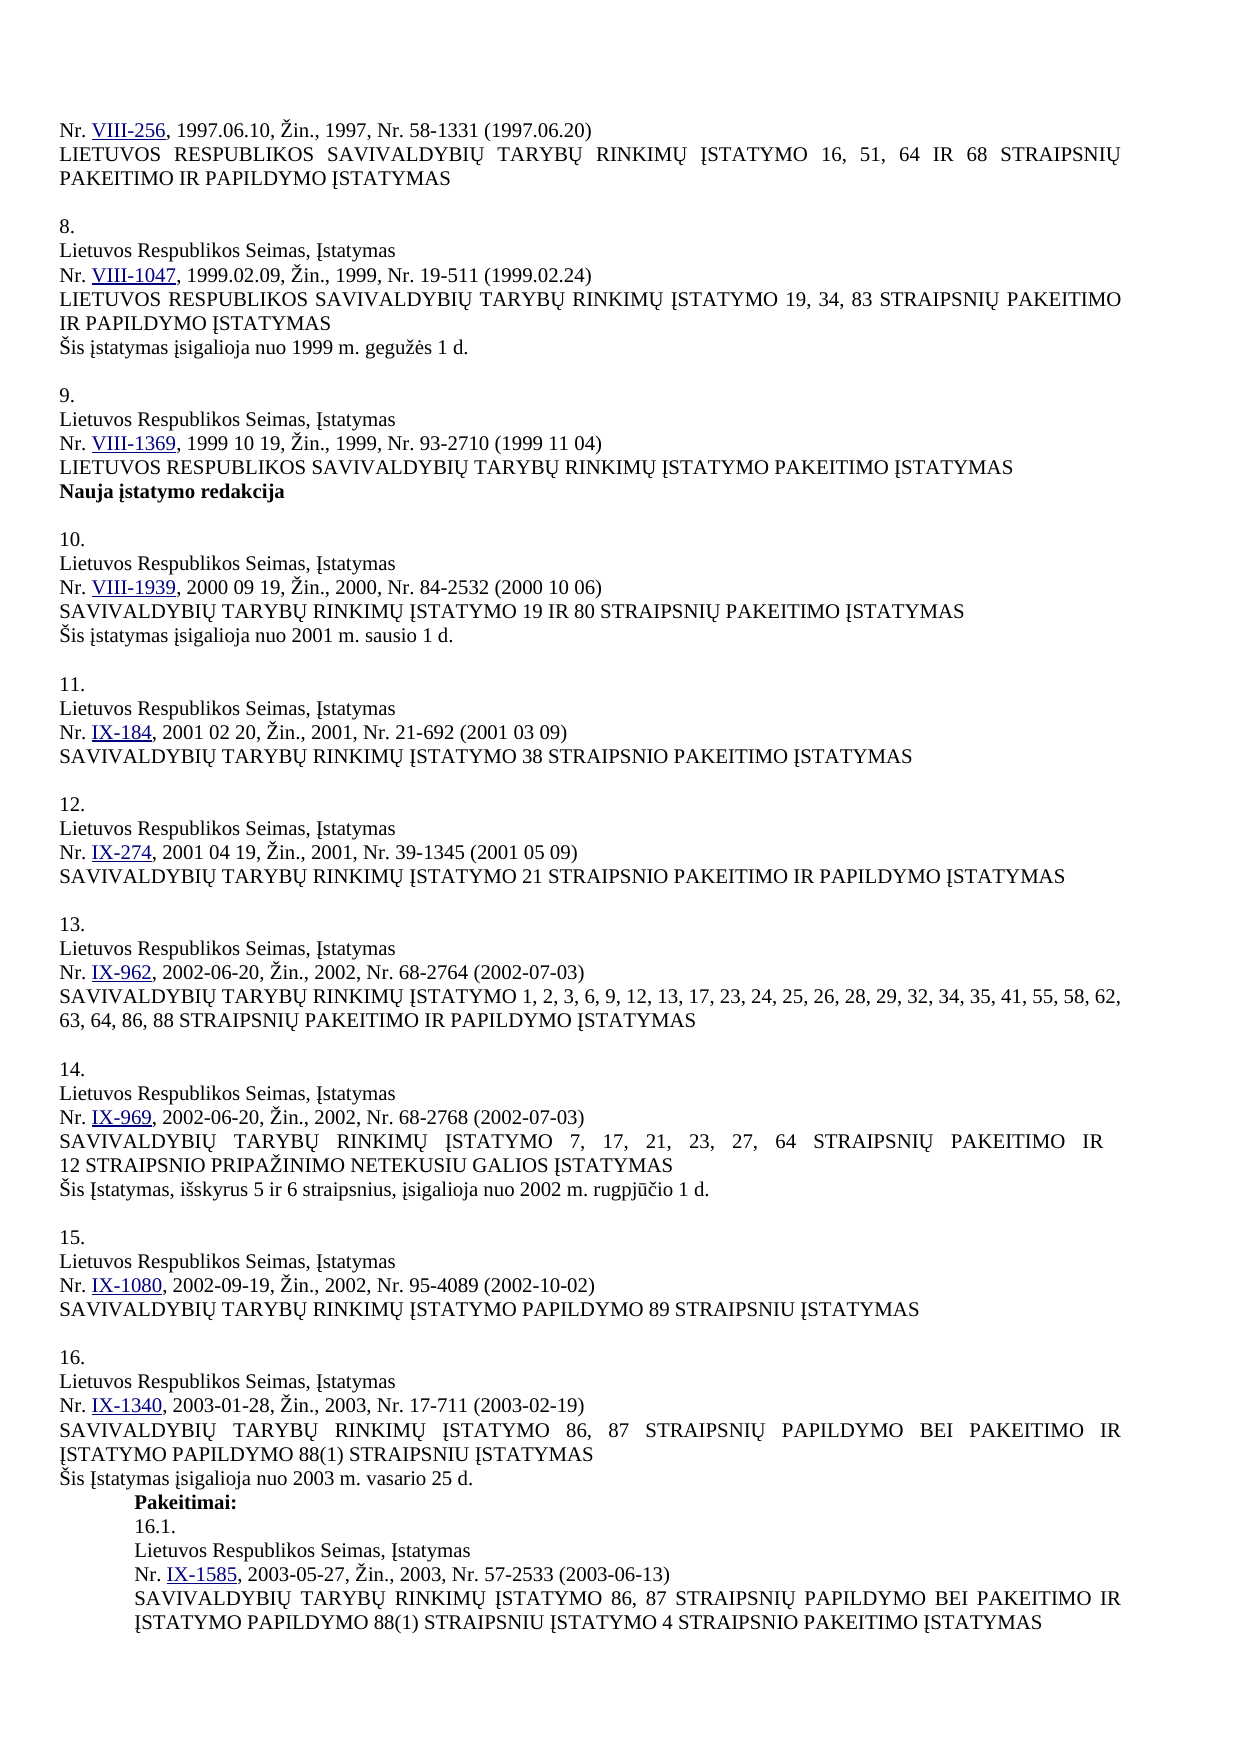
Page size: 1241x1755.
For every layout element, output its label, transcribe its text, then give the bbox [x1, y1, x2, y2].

text Šis įstatymas įsigalioja nuo 2001 m. sausio 1 d. [59, 623, 1122, 647]
text Pakeitimai: [59, 1490, 1122, 1514]
text 16. [59, 1345, 1122, 1369]
text Šis Įstatymas, išskyrus 5 ir 6 straipsnius, įsigalioja nuo 2002 m. rugpjūčio 1 d. [59, 1177, 1122, 1201]
text Lietuvos Respublikos Seimas, Įstatymas [59, 1538, 1122, 1562]
text 15. [59, 1225, 1122, 1249]
text Nr. IX-184, 2001 02 20, Žin., 2001, Nr. 21-692 (2001 03 09) [59, 720, 1122, 744]
text Nr. VIII-1369, 1999 10 19, Žin., 1999, Nr. 93-2710 (1999 11 04) [59, 431, 1122, 455]
text Nr. IX-274, 2001 04 19, Žin., 2001, Nr. 39-1345 (2001 05 09) [59, 840, 1122, 864]
text LIETUVOS RESPUBLIKOS SAVIVALDYBIŲ TARYBŲ RINKIMŲ ĮSTATYMO PAKEITIMO ĮSTATYMAS [59, 455, 1122, 479]
text Nr. IX-1340, 2003-01-28, Žin., 2003, Nr. 17-711 (2003-02-19) [59, 1393, 1122, 1417]
text 14. [59, 1057, 1122, 1081]
text Lietuvos Respublikos Seimas, Įstatymas [59, 696, 1122, 720]
text Šis Įstatymas įsigalioja nuo 2003 m. vasario 25 d. [59, 1466, 1122, 1490]
text LIETUVOS RESPUBLIKOS SAVIVALDYBIŲ TARYBŲ RINKIMŲ ĮSTATYMO 19, 34, 83 STRAIPSNIŲ PAKEITIMO IR PAPILDYMO ĮSTATYMAS [59, 287, 1122, 335]
text SAVIVALDYBIŲ TARYBŲ RINKIMŲ ĮSTATYMO PAPILDYMO 89 STRAIPSNIU ĮSTATYMAS [59, 1297, 1122, 1321]
text Lietuvos Respublikos Seimas, Įstatymas [59, 238, 1122, 262]
text Lietuvos Respublikos Seimas, Įstatymas [59, 407, 1122, 431]
text Lietuvos Respublikos Seimas, Įstatymas [59, 1369, 1122, 1393]
text Lietuvos Respublikos Seimas, Įstatymas [59, 551, 1122, 575]
text Nauja įstatymo redakcija [59, 479, 1122, 503]
text 16.1. [59, 1514, 1122, 1538]
text 9. [59, 383, 1122, 407]
text Lietuvos Respublikos Seimas, Įstatymas [59, 936, 1122, 960]
text Lietuvos Respublikos Seimas, Įstatymas [59, 816, 1122, 840]
text Nr. VIII-1939, 2000 09 19, Žin., 2000, Nr. 84-2532 (2000 10 06) [59, 575, 1122, 599]
text Nr. IX-969, 2002-06-20, Žin., 2002, Nr. 68-2768 (2002-07-03) [59, 1105, 1122, 1129]
text Nr. IX-1585, 2003-05-27, Žin., 2003, Nr. 57-2533 (2003-06-13) [59, 1562, 1122, 1586]
text Lietuvos Respublikos Seimas, Įstatymas [59, 1081, 1122, 1105]
text 10. [59, 527, 1122, 551]
text 13. [59, 912, 1122, 936]
text Nr. IX-962, 2002-06-20, Žin., 2002, Nr. 68-2764 (2002-07-03) [59, 960, 1122, 984]
text SAVIVALDYBIŲ TARYBŲ RINKIMŲ ĮSTATYMO 86, 87 STRAIPSNIŲ PAPILDYMO BEI PAKEITIMO IR ĮSTATYMO PAPILDYMO 88(1) STRAIPSNIU ĮSTATYMAS [59, 1417, 1122, 1466]
text SAVIVALDYBIŲ TARYBŲ RINKIMŲ ĮSTATYMO 7, 17, 21, 23, 27, 64 STRAIPSNIŲ PAKEITIMO IR 12 STRAIPSNIO PRIPAŽINIMO NETEKUSIU GALIOS ĮSTATYMAS [59, 1129, 1122, 1177]
text 8. [59, 214, 1122, 238]
text Nr. VIII-256, 1997.06.10, Žin., 1997, Nr. 58-1331 (1997.06.20) [59, 118, 1122, 142]
text Nr. VIII-1047, 1999.02.09, Žin., 1999, Nr. 19-511 (1999.02.24) [59, 262, 1122, 287]
text Nr. IX-1080, 2002-09-19, Žin., 2002, Nr. 95-4089 (2002-10-02) [59, 1273, 1122, 1297]
text Šis įstatymas įsigalioja nuo 1999 m. gegužės 1 d. [59, 335, 1122, 359]
text SAVIVALDYBIŲ TARYBŲ RINKIMŲ ĮSTATYMO 86, 87 STRAIPSNIŲ PAPILDYMO BEI PAKEITIMO IR ĮSTATYMO PAPILDYMO 88(1) STRAIPSNIU ĮSTATYMO 4 STRAIPSNIO PAKEITIMO ĮSTATYMAS [134, 1586, 1122, 1634]
text LIETUVOS RESPUBLIKOS SAVIVALDYBIŲ TARYBŲ RINKIMŲ ĮSTATYMO 16, 51, 64 IR 68 STRAIPSNIŲ PAKEITIMO IR PAPILDYMO ĮSTATYMAS [59, 142, 1122, 190]
text Lietuvos Respublikos Seimas, Įstatymas [59, 1249, 1122, 1273]
text 12. [59, 792, 1122, 816]
text SAVIVALDYBIŲ TARYBŲ RINKIMŲ ĮSTATYMO 21 STRAIPSNIO PAKEITIMO IR PAPILDYMO ĮSTATYMAS [59, 864, 1122, 888]
text SAVIVALDYBIŲ TARYBŲ RINKIMŲ ĮSTATYMO 1, 2, 3, 6, 9, 12, 13, 17, 23, 24, 25, 26, 28, 29, 32, 34, 35, 41, 55, 58, 62, 63, 64, 86, 88 STRAIPSNIŲ PAKEITIMO IR PAPILDYMO ĮSTATYMAS [59, 984, 1122, 1032]
text SAVIVALDYBIŲ TARYBŲ RINKIMŲ ĮSTATYMO 19 IR 80 STRAIPSNIŲ PAKEITIMO ĮSTATYMAS [59, 599, 1122, 623]
text SAVIVALDYBIŲ TARYBŲ RINKIMŲ ĮSTATYMO 38 STRAIPSNIO PAKEITIMO ĮSTATYMAS [59, 744, 1122, 768]
text 11. [59, 672, 1122, 696]
